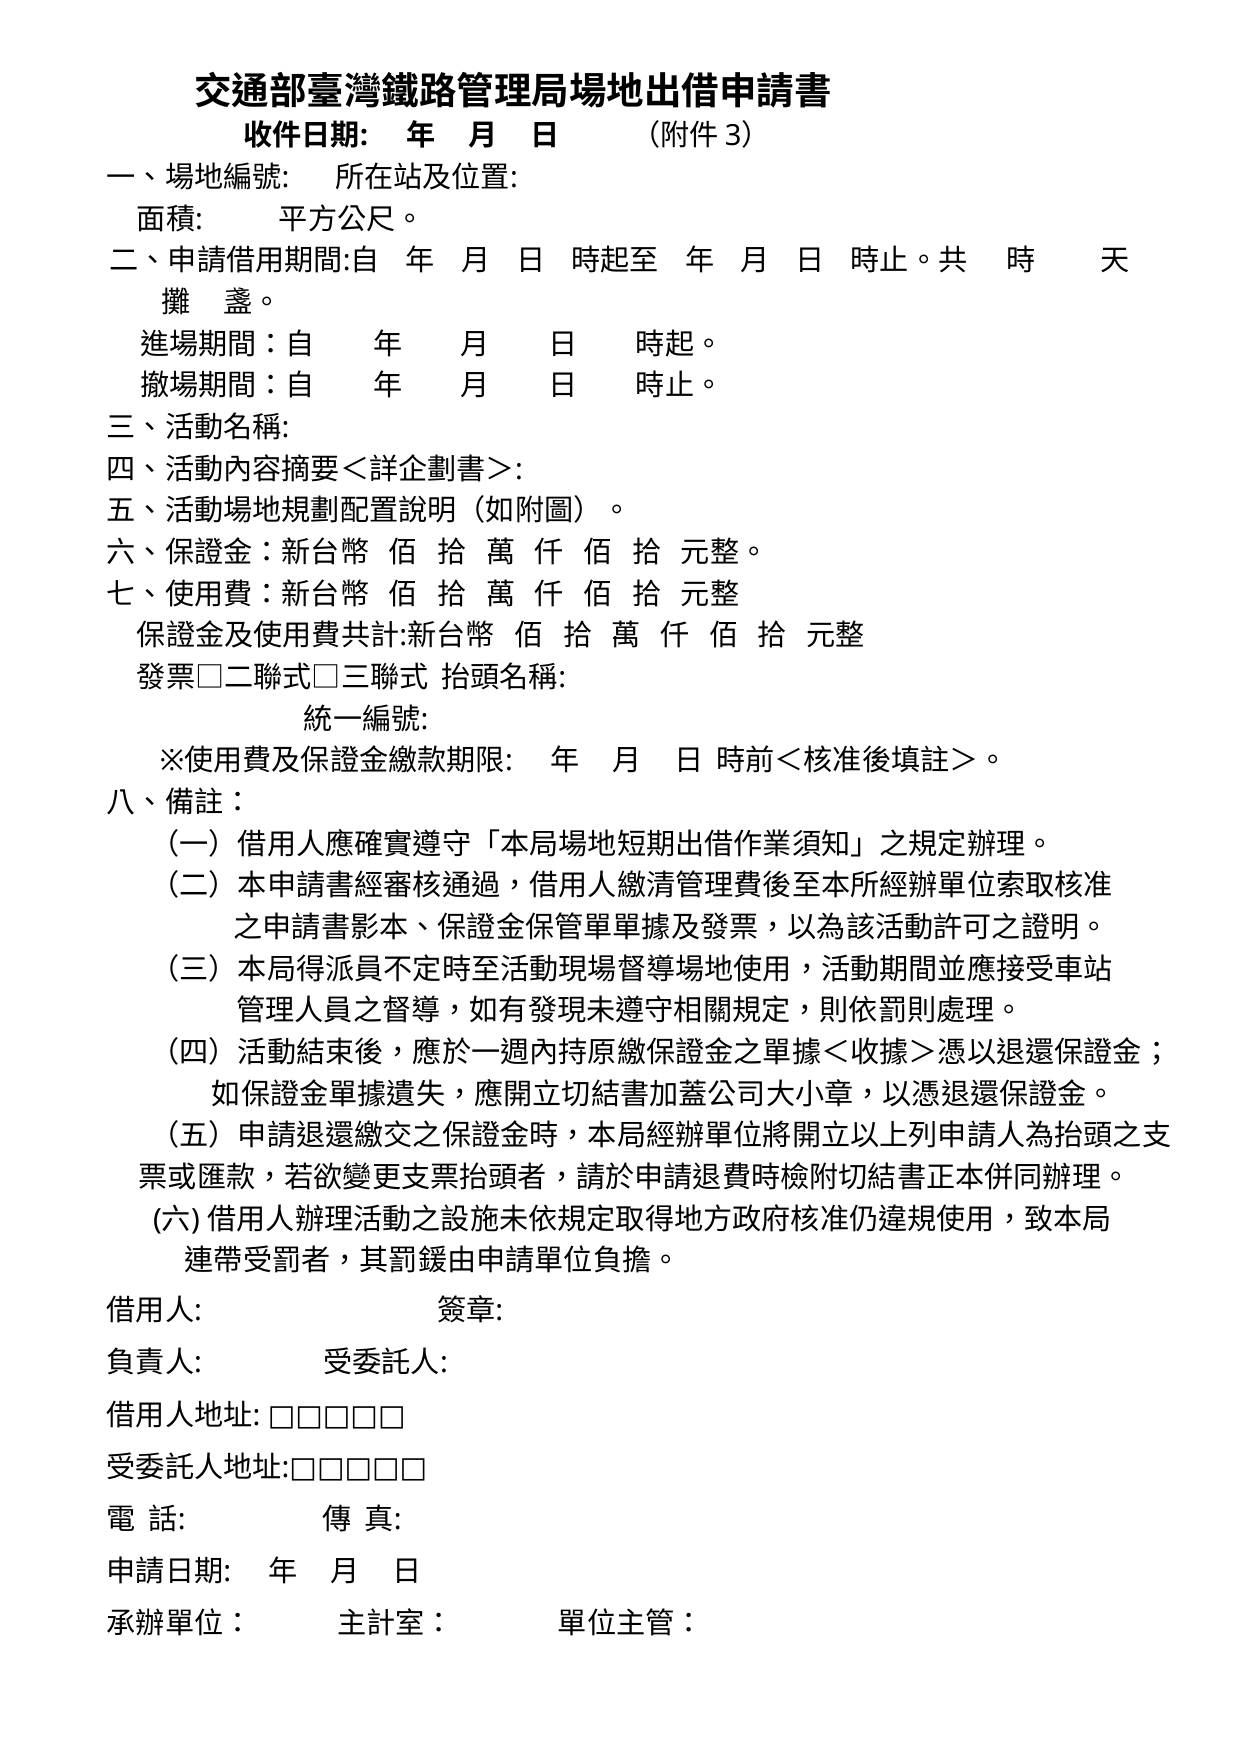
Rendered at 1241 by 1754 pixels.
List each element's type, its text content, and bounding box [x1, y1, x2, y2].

text 受委託人地址:□□□□□ [106, 1435, 1134, 1487]
text （一）借用人應確實遵守「本局場地短期出借作業須知」之規定辦理。 [150, 821, 1134, 862]
text （三）本局得派員不定時至活動現場督導場地使用，活動期間並應接受車站管理人員之督導，如有發現未遵守相關規定，則依罰則處理。 [150, 946, 1134, 1029]
text 票或匯款，若欲變更支票抬頭者，請於申請退費時檢附切結書正本併同辦理。 [47, 1154, 1211, 1196]
text （四）活動結束後，應於一週內持原繳保證金之單據＜收據＞憑以退還保證金； [106, 1029, 1178, 1071]
text 承辦單位： 主計室： 單位主管： [106, 1592, 1134, 1644]
text 三、活動名稱: [106, 404, 1134, 446]
text 保證金及使用費共計:新台幣 佰 拾 萬 仟 佰 拾 元整 [106, 612, 1134, 654]
text (六) 借用人辦理活動之設施未依規定取得地方政府核准仍違規使用，致本局 [145, 1196, 1184, 1237]
text （二）本申請書經審核通過，借用人繳清管理費後至本所經辦單位索取核准之申請書影本、保證金保管單單據及發票，以為該活動許可之證明。 [150, 862, 1134, 946]
text 收件日期: 年 月 日 （附件3） [106, 112, 1134, 154]
text 交通部臺灣鐵路管理局場地出借申請書 [106, 71, 1134, 112]
text 二、申請借用期間:自 年 月 日 時起至 年 月 日 時止。共 時 天 攤 盞。 [109, 237, 1134, 321]
text 申請日期: 年 月 日 [106, 1539, 1134, 1592]
text 一、場地編號: 所在站及位置: [106, 154, 1134, 196]
text 七、使用費：新台幣 佰 拾 萬 仟 佰 拾 元整 [106, 571, 1134, 612]
text 負責人: 受委託人: [106, 1331, 1134, 1383]
text 五、活動場地規劃配置說明（如附圖）。 [106, 487, 1134, 529]
text 借用人: 簽章: [106, 1279, 1134, 1331]
text 八、備註： [106, 779, 1134, 821]
text 如保證金單據遺失，應開立切結書加蓋公司大小章，以憑退還保證金。 [181, 1071, 1184, 1112]
text ※使用費及保證金繳款期限: 年 月 日 時前＜核准後填註＞。 [159, 737, 1152, 779]
text 進場期間：自 年 月 日 時起。 [109, 321, 1134, 362]
text 撤場期間：自 年 月 日 時止。 [109, 362, 1134, 404]
text 統一編號: [106, 696, 1134, 737]
text （五）申請退還繳交之保證金時，本局經辦單位將開立以上列申請人為抬頭之支 [150, 1112, 1184, 1154]
text 六、保證金：新台幣 佰 拾 萬 仟 佰 拾 元整。 [106, 529, 1134, 571]
text 連帶受罰者，其罰鍰由申請單位負擔。 [131, 1237, 1184, 1279]
text 四、活動內容摘要＜詳企劃書＞: [106, 446, 1134, 487]
text 借用人地址: □□□□□ [106, 1383, 1134, 1435]
text 發票□二聯式□三聯式 抬頭名稱: [106, 654, 1134, 696]
text 電 話: 傳 真: [106, 1487, 1134, 1539]
text 面積: 平方公尺。 [106, 196, 1134, 237]
